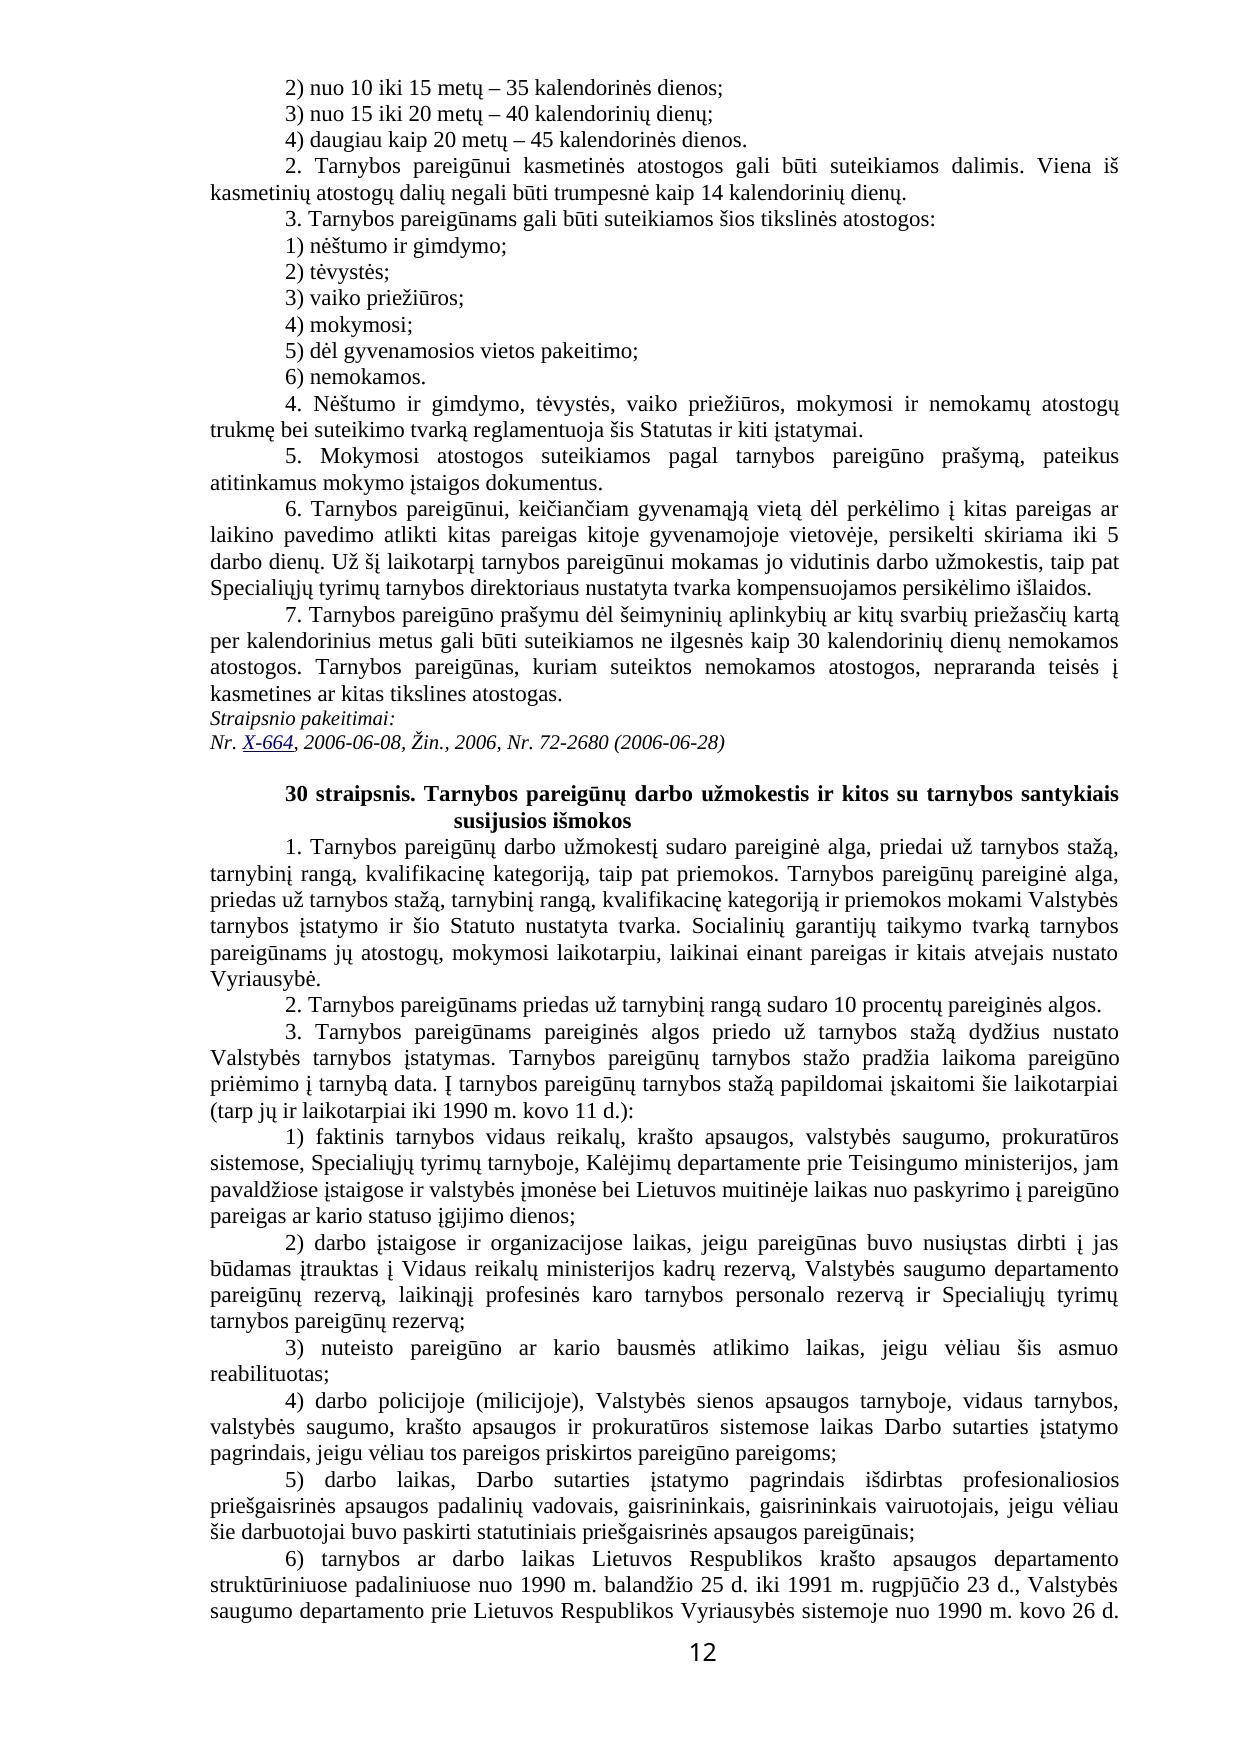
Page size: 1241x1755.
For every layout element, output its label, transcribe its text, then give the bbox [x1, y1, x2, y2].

text 5) dėl gyvenamosios vietos pakeitimo; [210, 337, 1120, 363]
text 6. Tarnybos pareigūnui, keičiančiam gyvenamąją vietą dėl perkėlimo į kitas pareigas ar laikino pavedimo atlikti kitas pareigas kitoje gyvenamojoje vietovėje, persikelti skiriama iki 5 darbo dienų. Už šį laikotarpį tarnybos pareigūnui mokamas jo vidutinis darbo užmokestis, taip pat Specialiųjų tyrimų tarnybos direktoriaus nustatyta tvarka kompensuojamos persikėlimo išlaidos. [210, 495, 1120, 601]
text 2) darbo įstaigose ir organizacijose laikas, jeigu pareigūnas buvo nusiųstas dirbti į jas būdamas įtrauktas į Vidaus reikalų ministerijos kadrų rezervą, Valstybės saugumo departamento pareigūnų rezervą, laikinąjį profesinės karo tarnybos personalo rezervą ir Specialiųjų tyrimų tarnybos pareigūnų rezervą; [210, 1228, 1120, 1334]
text 4) mokymosi; [210, 311, 1120, 337]
text Nr. X-664, 2006-06-08, Žin., 2006, Nr. 72-2680 (2006-06-28) [210, 730, 1120, 754]
text 4. Nėštumo ir gimdymo, tėvystės, vaiko priežiūros, mokymosi ir nemokamų atostogų trukmę bei suteikimo tvarką reglamentuoja šis Statutas ir kiti įstatymai. [210, 390, 1120, 442]
text 6) nemokamos. [210, 363, 1120, 390]
text 6) tarnybos ar darbo laikas Lietuvos Respublikos krašto apsaugos departamento struktūriniuose padaliniuose nuo 1990 m. balandžio 25 d. iki 1991 m. rugpjūčio 23 d., Valstybės saugumo departamento prie Lietuvos Respublikos Vyriausybės sistemoje nuo 1990 m. kovo 26 d. [210, 1545, 1120, 1624]
text 30 straipsnis. Tarnybos pareigūnų darbo užmokestis ir kitos su tarnybos santykiais susijusios išmokos [285, 781, 1120, 833]
text 2) tėvystės; [210, 258, 1120, 284]
text 1) faktinis tarnybos vidaus reikalų, krašto apsaugos, valstybės saugumo, prokuratūros sistemose, Specialiųjų tyrimų tarnyboje, Kalėjimų departamente prie Teisingumo ministerijos, jam pavaldžiose įstaigose ir valstybės įmonėse bei Lietuvos muitinėje laikas nuo paskyrimo į pareigūno pareigas ar kario statuso įgijimo dienos; [210, 1123, 1120, 1228]
text 2. Tarnybos pareigūnams priedas už tarnybinį rangą sudaro 10 procentų pareiginės algos. [210, 991, 1120, 1018]
text 3. Tarnybos pareigūnams pareiginės algos priedo už tarnybos stažą dydžius nustato Valstybės tarnybos įstatymas. Tarnybos pareigūnų tarnybos stažo pradžia laikoma pareigūno priėmimo į tarnybą data. Į tarnybos pareigūnų tarnybos stažą papildomai įskaitomi šie laikotarpiai (tarp jų ir laikotarpiai iki 1990 m. kovo 11 d.): [210, 1018, 1120, 1123]
text 4) daugiau kaip 20 metų – 45 kalendorinės dienos. [210, 126, 1120, 153]
text Straipsnio pakeitimai: [210, 706, 1120, 730]
text 7. Tarnybos pareigūno prašymu dėl šeimyninių aplinkybių ar kitų svarbių priežasčių kartą per kalendorinius metus gali būti suteikiamos ne ilgesnės kaip 30 kalendorinių dienų nemokamos atostogos. Tarnybos pareigūnas, kuriam suteiktos nemokamos atostogos, nepraranda teisės į kasmetines ar kitas tikslines atostogas. [210, 601, 1120, 706]
text 2) nuo 10 iki 15 metų – 35 kalendorinės dienos; [210, 73, 1120, 100]
text 2. Tarnybos pareigūnui kasmetinės atostogos gali būti suteikiamos dalimis. Viena iš kasmetinių atostogų dalių negali būti trumpesnė kaip 14 kalendorinių dienų. [210, 153, 1120, 205]
text 1) nėštumo ir gimdymo; [210, 232, 1120, 258]
text 3) nuo 15 iki 20 metų – 40 kalendorinių dienų; [210, 100, 1120, 126]
text 5. Mokymosi atostogos suteikiamos pagal tarnybos pareigūno prašymą, pateikus atitinkamus mokymo įstaigos dokumentus. [210, 442, 1120, 495]
text 3. Tarnybos pareigūnams gali būti suteikiamos šios tikslinės atostogos: [210, 205, 1120, 232]
text 1. Tarnybos pareigūnų darbo užmokestį sudaro pareiginė alga, priedai už tarnybos stažą, tarnybinį rangą, kvalifikacinę kategoriją, taip pat priemokos. Tarnybos pareigūnų pareiginė alga, priedas už tarnybos stažą, tarnybinį rangą, kvalifikacinę kategoriją ir priemokos mokami Valstybės tarnybos įstatymo ir šio Statuto nustatyta tvarka. Socialinių garantijų taikymo tvarką tarnybos pareigūnams jų atostogų, mokymosi laikotarpiu, laikinai einant pareigas ir kitais atvejais nustato Vyriausybė. [210, 833, 1120, 991]
text 3) vaiko priežiūros; [210, 284, 1120, 311]
text 5) darbo laikas, Darbo sutarties įstatymo pagrindais išdirbtas profesionaliosios priešgaisrinės apsaugos padalinių vadovais, gaisrininkais, gaisrininkais vairuotojais, jeigu vėliau šie darbuotojai buvo paskirti statutiniais priešgaisrinės apsaugos pareigūnais; [210, 1466, 1120, 1545]
text 4) darbo policijoje (milicijoje), Valstybės sienos apsaugos tarnyboje, vidaus tarnybos, valstybės saugumo, krašto apsaugos ir prokuratūros sistemose laikas Darbo sutarties įstatymo pagrindais, jeigu vėliau tos pareigos priskirtos pareigūno pareigoms; [210, 1387, 1120, 1466]
text 3) nuteisto pareigūno ar kario bausmės atlikimo laikas, jeigu vėliau šis asmuo reabilituotas; [210, 1334, 1120, 1387]
